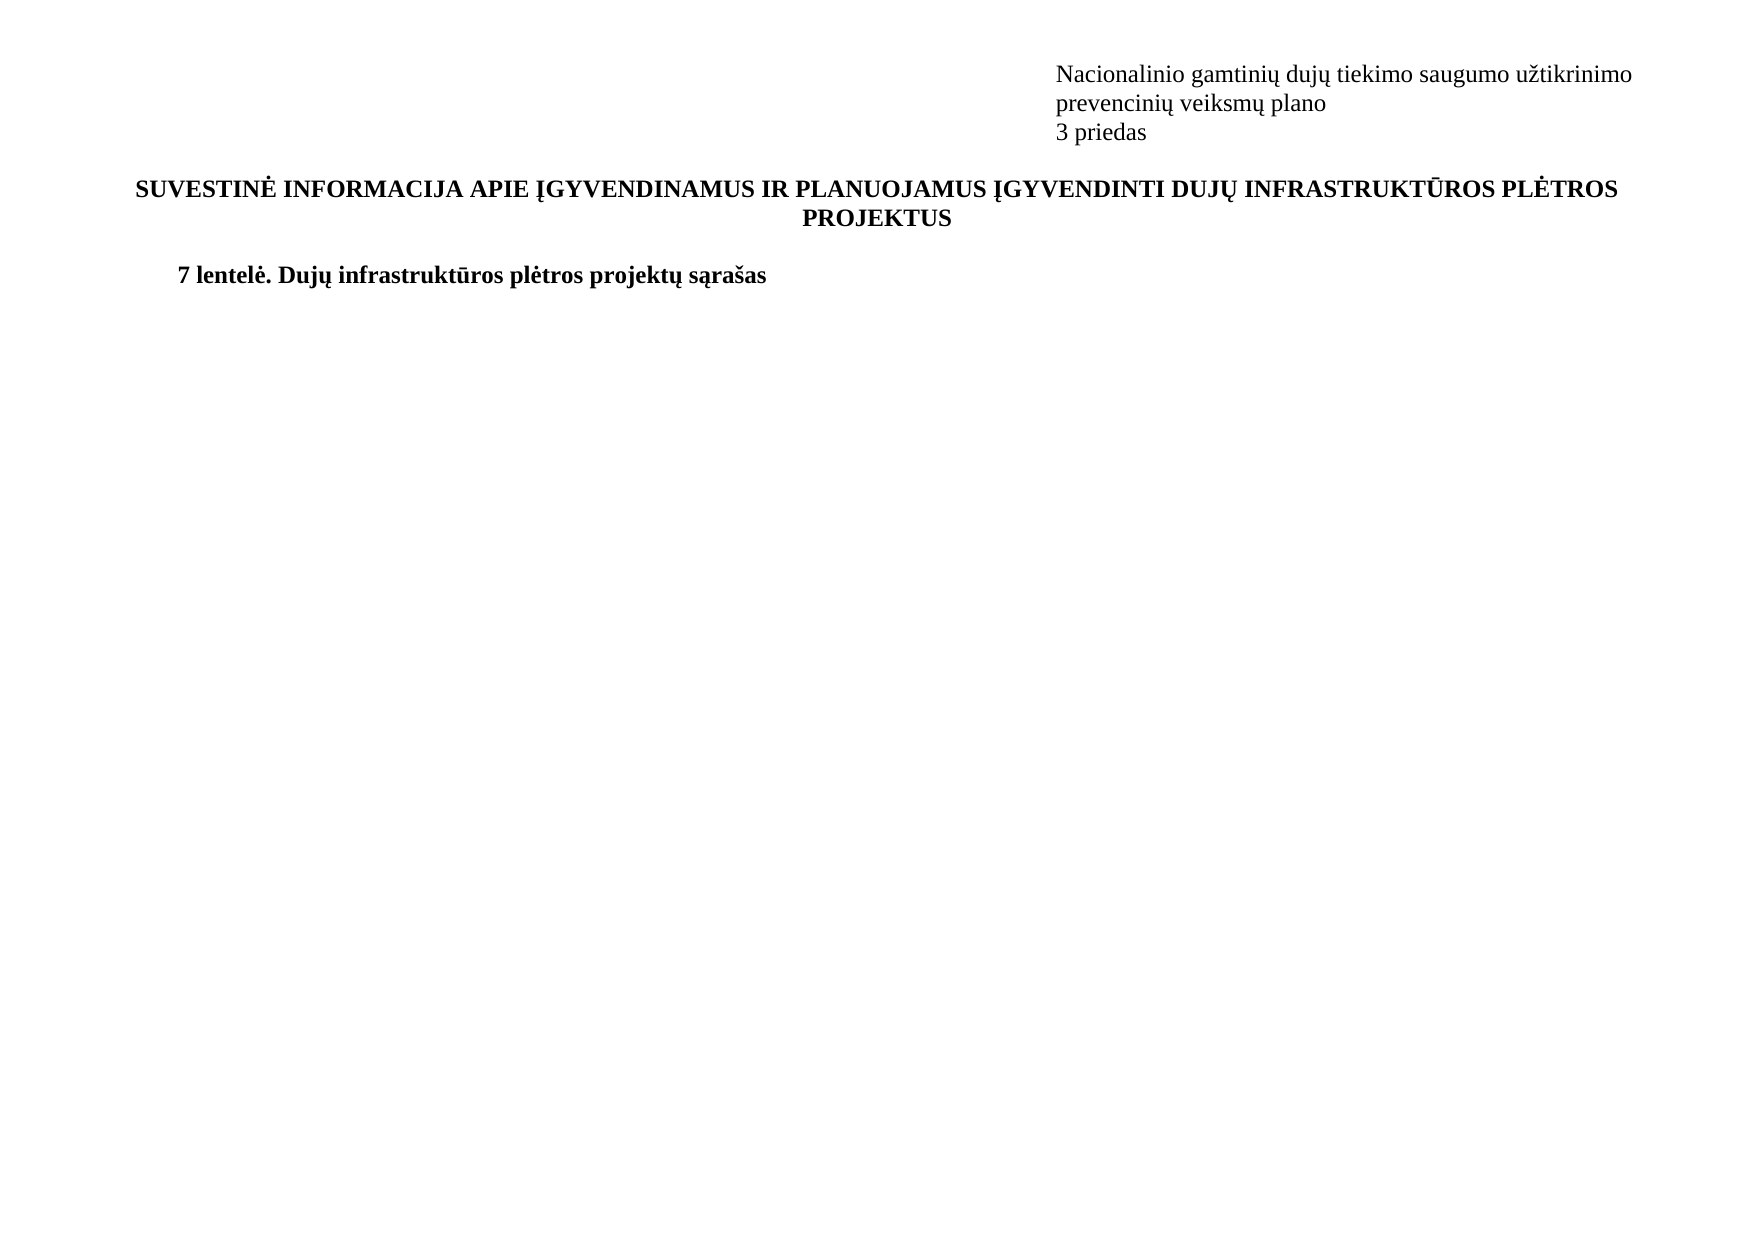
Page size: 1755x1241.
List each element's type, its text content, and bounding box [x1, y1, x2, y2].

text 3 priedas [1056, 117, 1636, 145]
text SUVESTINĖ INFORMACIJA APIE ĮGYVENDINAMUS IR PLANUOJAMUS ĮGYVENDINTI DUJŲ INFRASTRUKTŪROS PLĖTROS PROJEKTUS [118, 174, 1636, 232]
text 7 lentelė. Dujų infrastruktūros plėtros projektų sąrašas [118, 260, 1636, 289]
text Nacionalinio gamtinių dujų tiekimo saugumo užtikrinimo prevencinių veiksmų plano [1056, 59, 1636, 117]
